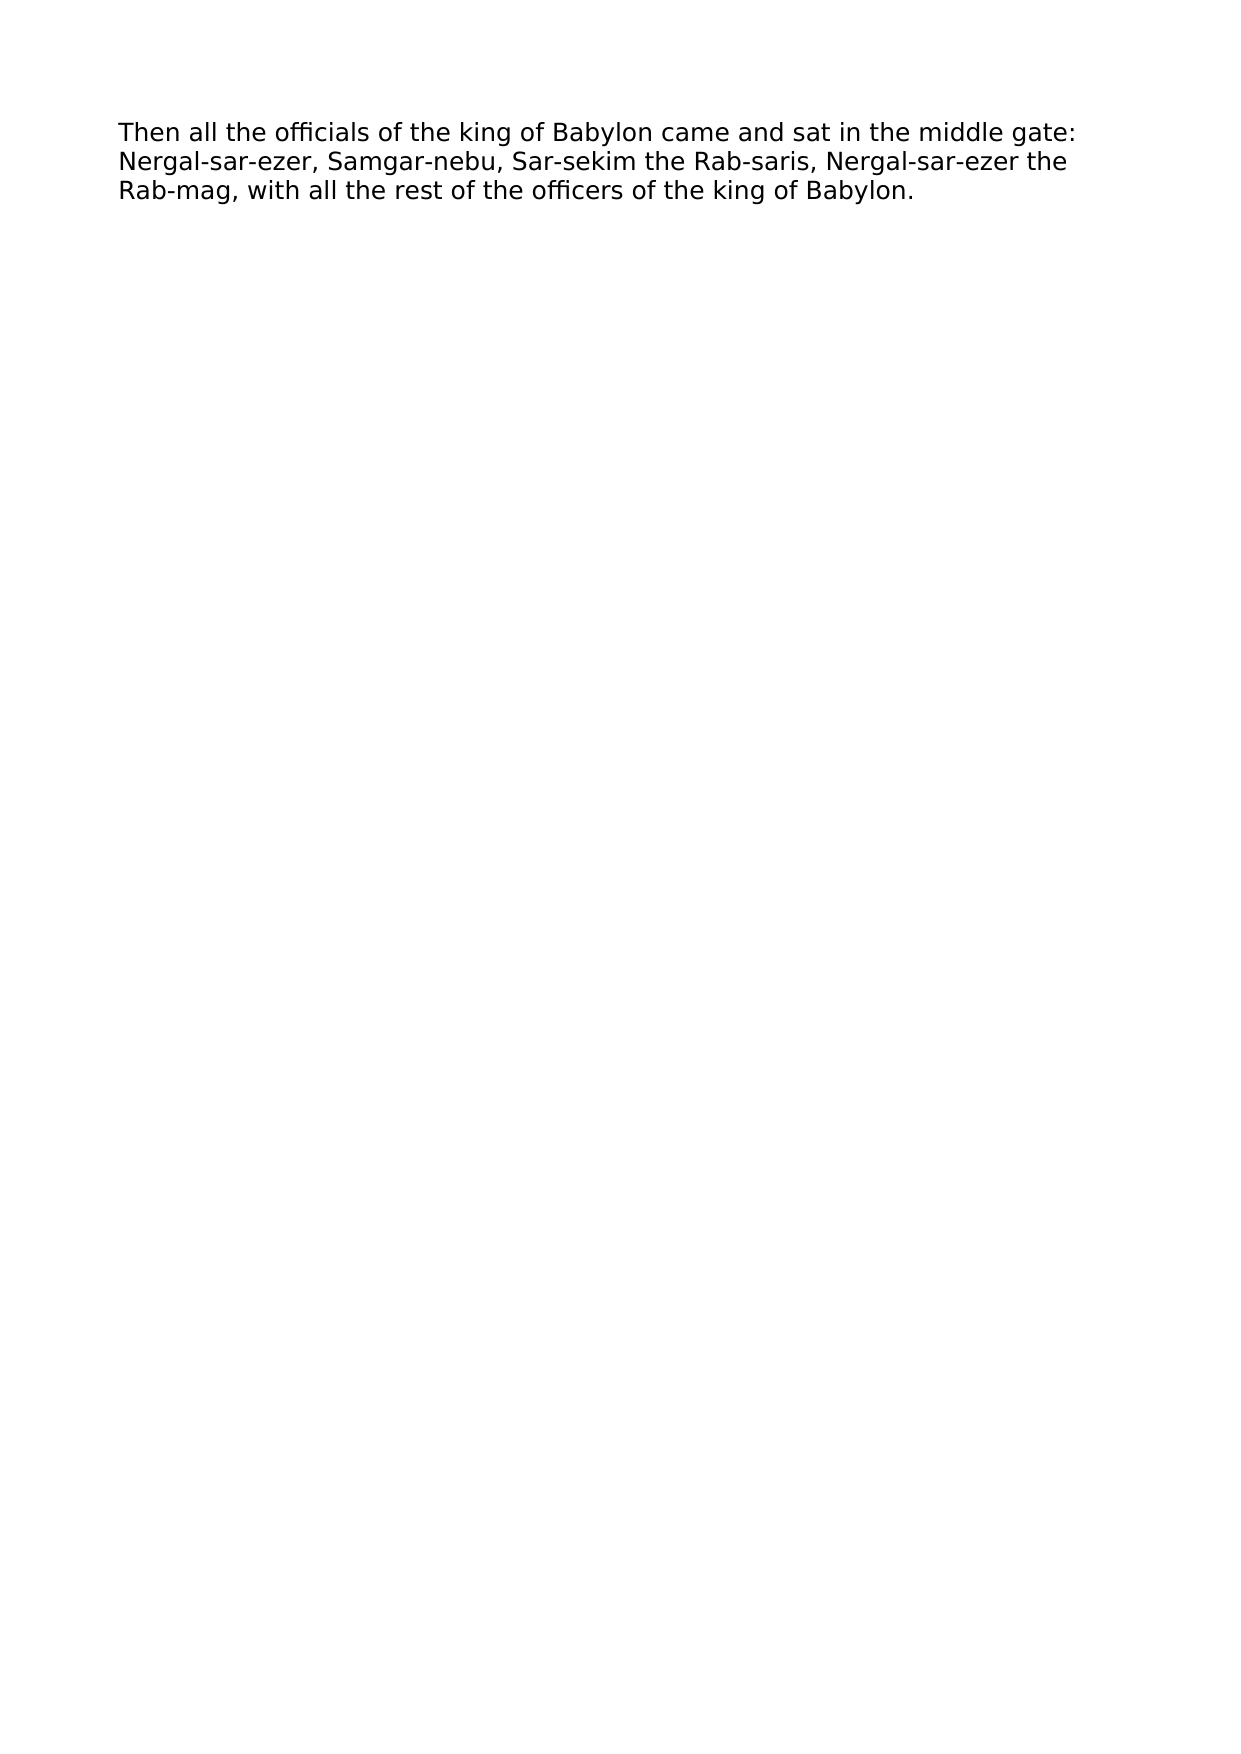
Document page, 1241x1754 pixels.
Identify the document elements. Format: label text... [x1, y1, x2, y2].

text Then all the officials of the king of Babylon came and sat in the middle gate: Nergal-sar-ezer, Samgar-nebu, Sar-sekim the Rab-saris, Nergal-sar-ezer the Rab-mag, with all the rest of the officers of the king of Babylon. [118, 118, 1122, 206]
